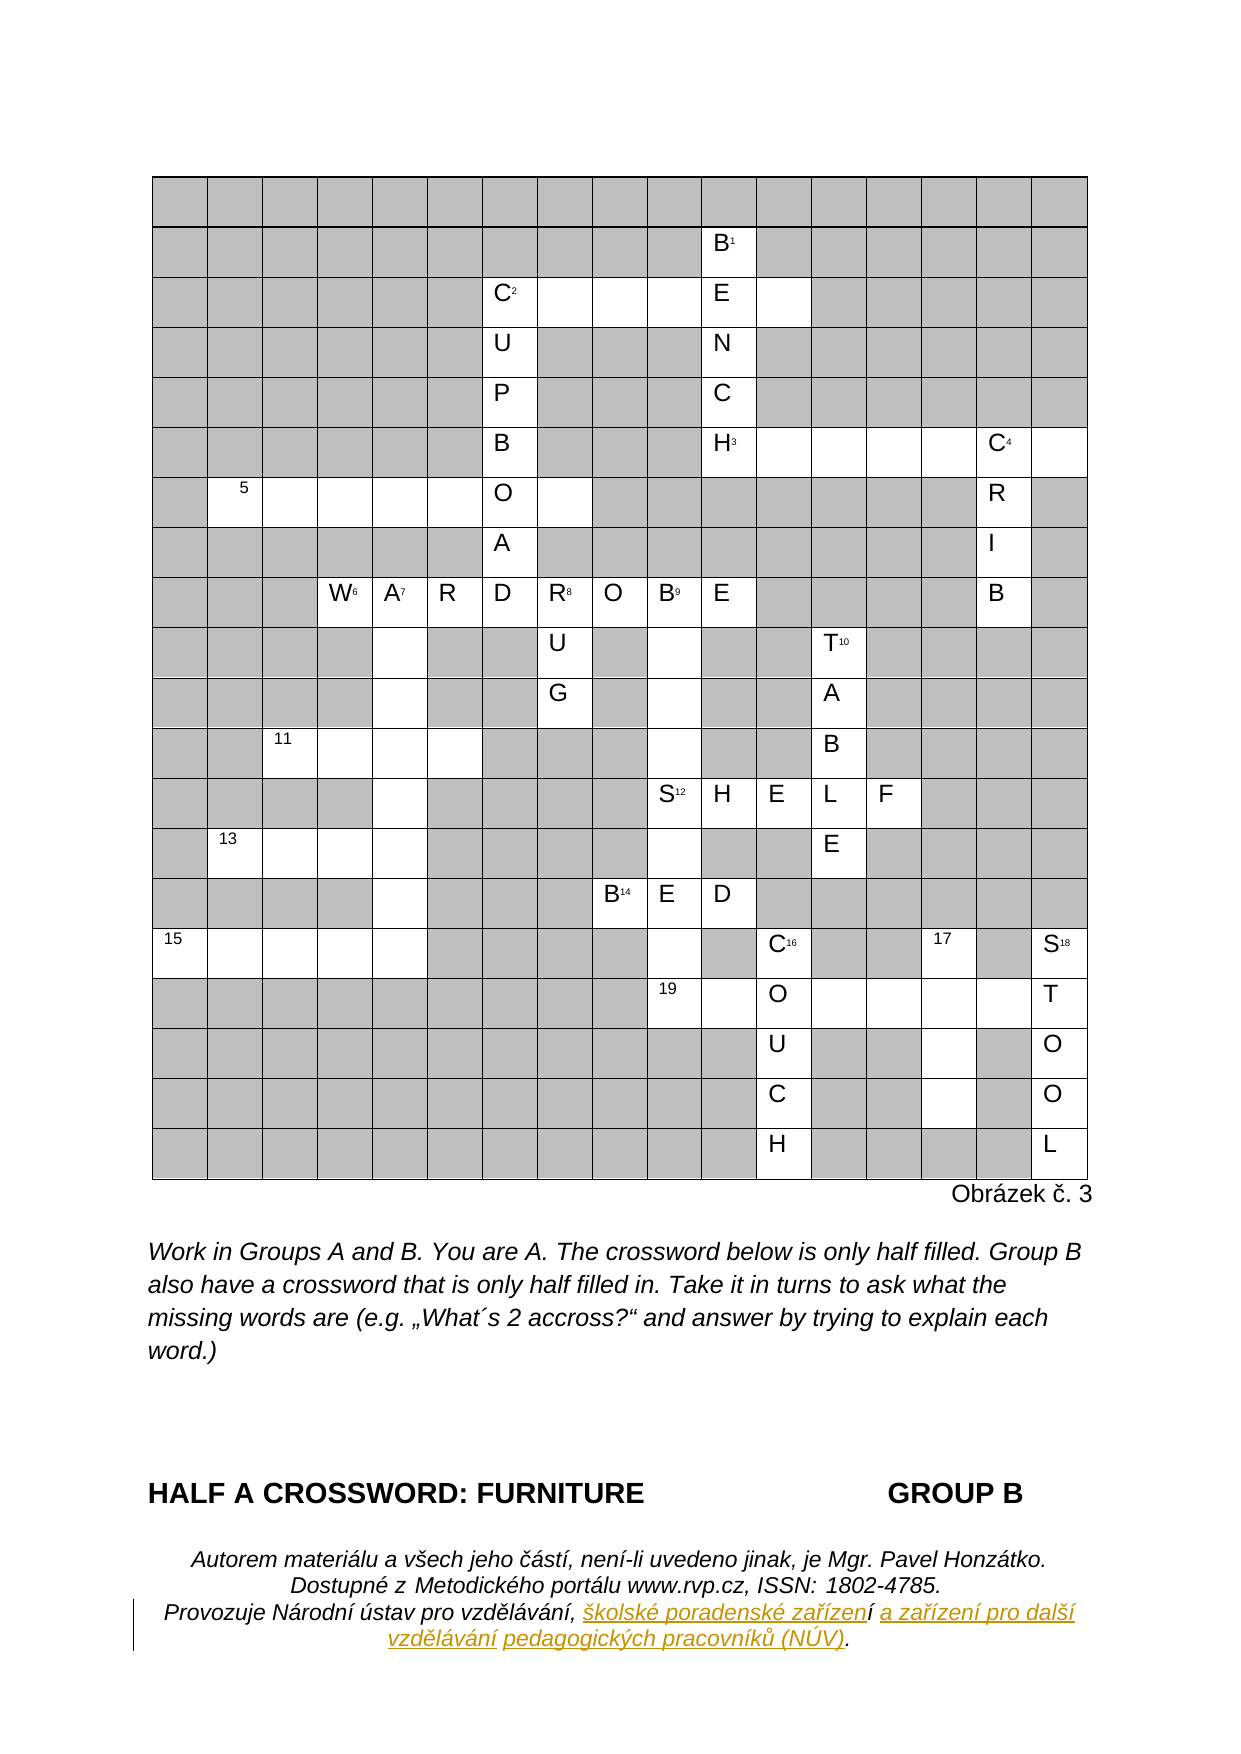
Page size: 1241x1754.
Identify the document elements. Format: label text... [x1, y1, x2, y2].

table_cell B [812, 729, 866, 778]
table_cell [977, 679, 1031, 727]
table_cell [428, 328, 482, 377]
table_cell [922, 829, 976, 878]
table_cell [593, 528, 647, 577]
table_cell B9 [648, 578, 701, 627]
table_cell E [702, 278, 756, 327]
table_cell [153, 328, 207, 377]
table_cell [263, 1079, 317, 1128]
table_cell [867, 478, 921, 527]
table_cell [648, 1029, 701, 1078]
table_cell [977, 729, 1031, 778]
table_cell E [648, 879, 701, 928]
table_cell [428, 228, 482, 277]
table_cell [428, 779, 482, 828]
table_cell [977, 278, 1031, 327]
table_cell [153, 1079, 207, 1128]
table_cell [867, 1029, 921, 1078]
table_cell [373, 1029, 427, 1078]
table_cell C16 [757, 929, 811, 978]
table_cell [208, 328, 262, 377]
table_cell [1032, 528, 1087, 577]
table_cell [922, 578, 976, 627]
table_cell [483, 1029, 537, 1078]
table_header [757, 178, 811, 226]
table_header [977, 178, 1031, 226]
table_cell [812, 1079, 866, 1128]
table_cell R8 [538, 578, 592, 627]
table_cell [208, 679, 262, 727]
table_cell [702, 1079, 756, 1128]
table_cell [428, 478, 482, 527]
table_header [428, 178, 482, 226]
table_cell [538, 829, 592, 878]
table_cell E [757, 779, 811, 828]
table_cell [373, 879, 427, 928]
table_cell [812, 979, 866, 1028]
table_cell [867, 578, 921, 627]
table_cell [702, 929, 756, 978]
table_cell [648, 278, 701, 327]
table_cell [538, 879, 592, 928]
table_cell [318, 1029, 372, 1078]
table_cell [757, 729, 811, 778]
table_cell [373, 979, 427, 1028]
table_cell 19 [648, 979, 701, 1028]
table_cell B [483, 428, 537, 477]
table_cell [812, 478, 866, 527]
table_cell D [702, 879, 756, 928]
table_cell [593, 929, 647, 978]
table_cell [922, 428, 976, 477]
table_cell [373, 829, 427, 878]
table_cell [593, 628, 647, 677]
table_cell [867, 528, 921, 577]
table_cell [538, 278, 592, 327]
table_cell [318, 979, 372, 1028]
table_cell E [812, 829, 866, 878]
table_cell [483, 1129, 537, 1178]
table_cell R [428, 578, 482, 627]
table_cell [922, 1129, 976, 1178]
table_cell [1032, 278, 1087, 327]
table_cell [153, 979, 207, 1028]
table_cell [153, 578, 207, 627]
table_cell [648, 929, 701, 978]
table_cell [593, 378, 647, 427]
table_cell [922, 478, 976, 527]
table_cell [208, 428, 262, 477]
table_cell [428, 1079, 482, 1128]
table_cell [263, 1129, 317, 1178]
table_cell [263, 228, 317, 277]
table_cell [318, 528, 372, 577]
table_cell [922, 228, 976, 277]
table_cell [867, 378, 921, 427]
table_cell [153, 879, 207, 928]
table_cell [702, 829, 756, 878]
table_cell [538, 328, 592, 377]
table_cell B1 [702, 228, 756, 277]
table_cell [373, 228, 427, 277]
table_header [538, 178, 592, 226]
table_cell [483, 929, 537, 978]
table_cell [208, 628, 262, 677]
table_cell A [483, 528, 537, 577]
table_cell [153, 428, 207, 477]
table_cell [922, 1079, 976, 1128]
table_cell [922, 628, 976, 677]
table_cell [977, 228, 1031, 277]
table_header [648, 178, 701, 226]
table_cell U [757, 1029, 811, 1078]
table_cell [318, 1129, 372, 1178]
table_cell [648, 528, 701, 577]
table_cell [263, 779, 317, 828]
table_cell [538, 478, 592, 527]
table_cell E [702, 578, 756, 627]
table_cell [318, 929, 372, 978]
table_cell [318, 478, 372, 527]
table_cell [812, 879, 866, 928]
table_cell [648, 378, 701, 427]
table_cell [757, 578, 811, 627]
table_cell 5 [208, 478, 262, 527]
table_cell [428, 528, 482, 577]
table_cell [373, 328, 427, 377]
table_cell [373, 378, 427, 427]
table_cell [1032, 228, 1087, 277]
table_cell [593, 428, 647, 477]
table_header [153, 178, 207, 226]
table_cell [977, 1029, 1031, 1078]
table_cell C [702, 378, 756, 427]
table_cell [538, 1129, 592, 1178]
table_cell [648, 478, 701, 527]
table_cell [977, 378, 1031, 427]
table_cell [538, 729, 592, 778]
table_cell C4 [977, 428, 1031, 477]
table_cell [263, 378, 317, 427]
table_cell [373, 478, 427, 527]
table_header [867, 178, 921, 226]
table_cell [702, 628, 756, 677]
table_cell S18 [1032, 929, 1087, 978]
table_cell [373, 628, 427, 677]
table_cell H [757, 1129, 811, 1178]
table_cell [867, 278, 921, 327]
table_cell W6 [318, 578, 372, 627]
table_cell [593, 1079, 647, 1128]
table_cell [648, 1129, 701, 1178]
table_cell [483, 679, 537, 727]
table_cell [702, 1129, 756, 1178]
table_cell [922, 328, 976, 377]
table_cell [867, 228, 921, 277]
table_cell [483, 1079, 537, 1128]
table_header [812, 178, 866, 226]
table_cell [648, 328, 701, 377]
table_cell [593, 829, 647, 878]
table_cell [812, 228, 866, 277]
table_cell [593, 979, 647, 1028]
table_cell [757, 328, 811, 377]
table_header [483, 178, 537, 226]
table_cell [648, 679, 701, 727]
table_cell [593, 478, 647, 527]
table_cell [812, 929, 866, 978]
table_cell [1032, 879, 1087, 928]
table_cell [373, 929, 427, 978]
table_cell [867, 428, 921, 477]
table_cell [208, 1079, 262, 1128]
table_cell [867, 929, 921, 978]
table_cell [1032, 578, 1087, 627]
table_cell [757, 829, 811, 878]
table_cell [648, 228, 701, 277]
table_cell [538, 979, 592, 1028]
table_cell [812, 278, 866, 327]
table_cell [208, 879, 262, 928]
table_cell [812, 428, 866, 477]
table_cell [538, 1079, 592, 1128]
table_cell [483, 729, 537, 778]
table_cell B14 [593, 879, 647, 928]
table_cell H [702, 779, 756, 828]
table_cell [263, 679, 317, 727]
table_cell [812, 578, 866, 627]
table_cell [318, 829, 372, 878]
table_cell [318, 628, 372, 677]
table_cell [867, 628, 921, 677]
table_cell [208, 528, 262, 577]
table_cell O [1032, 1079, 1087, 1128]
table_cell [373, 428, 427, 477]
table_cell 13 [208, 829, 262, 878]
table_cell O [757, 979, 811, 1028]
table_header [263, 178, 317, 226]
table_cell [373, 779, 427, 828]
text Obrázek č. 3 [148, 1179, 1093, 1208]
table_cell [428, 1029, 482, 1078]
table_cell [538, 779, 592, 828]
table_cell [702, 478, 756, 527]
table_cell [812, 328, 866, 377]
table_cell [977, 1129, 1031, 1178]
table_header [702, 178, 756, 226]
table_header [593, 178, 647, 226]
table_cell [318, 378, 372, 427]
table_cell 11 [263, 729, 317, 778]
table_cell [1032, 829, 1087, 878]
table_cell [373, 679, 427, 727]
table_cell [648, 829, 701, 878]
table_cell S12 [648, 779, 701, 828]
table_cell [922, 278, 976, 327]
table_cell [318, 328, 372, 377]
table_cell [318, 679, 372, 727]
table_cell [593, 1029, 647, 1078]
table_cell [867, 879, 921, 928]
table_cell [208, 979, 262, 1028]
table_cell [318, 1079, 372, 1128]
text HALF A CROSSWORD: FURNITURE GROUP B [148, 1476, 1093, 1510]
table_cell [153, 679, 207, 727]
table_cell [922, 378, 976, 427]
table_cell [263, 829, 317, 878]
table_cell [318, 729, 372, 778]
table_cell [153, 228, 207, 277]
table_cell H3 [702, 428, 756, 477]
table_cell [263, 328, 317, 377]
table_cell [1032, 478, 1087, 527]
table_cell [648, 729, 701, 778]
table_cell [757, 628, 811, 677]
table_cell [1032, 328, 1087, 377]
table_cell [428, 628, 482, 677]
table_cell U [483, 328, 537, 377]
table_cell [208, 578, 262, 627]
table_cell [428, 979, 482, 1028]
table_cell O [593, 578, 647, 627]
table_cell [757, 528, 811, 577]
table_cell [1032, 679, 1087, 727]
table_cell [208, 929, 262, 978]
table_cell [153, 278, 207, 327]
table_cell [757, 428, 811, 477]
table_cell [757, 378, 811, 427]
table_cell [702, 1029, 756, 1078]
table_cell [922, 979, 976, 1028]
table_cell [757, 679, 811, 727]
table_cell [593, 779, 647, 828]
table_cell [153, 1129, 207, 1178]
table_header [1032, 178, 1087, 226]
table_cell [593, 1129, 647, 1178]
table_cell [702, 528, 756, 577]
table_cell [428, 729, 482, 778]
table_cell [1032, 428, 1087, 477]
table_cell [648, 1079, 701, 1128]
table_cell [428, 829, 482, 878]
table_cell [922, 779, 976, 828]
table_cell [593, 228, 647, 277]
table_cell [428, 879, 482, 928]
table_cell [428, 679, 482, 727]
table_cell P [483, 378, 537, 427]
table_cell [263, 628, 317, 677]
table_cell [483, 628, 537, 677]
table_cell [263, 929, 317, 978]
table_cell [263, 528, 317, 577]
table_cell G [538, 679, 592, 727]
table_cell [977, 979, 1031, 1028]
table_cell [538, 378, 592, 427]
table_cell R [977, 478, 1031, 527]
table_cell [702, 979, 756, 1028]
table_cell [977, 1079, 1031, 1128]
table_cell [977, 328, 1031, 377]
table_cell [373, 278, 427, 327]
table_cell [318, 278, 372, 327]
table_cell [208, 278, 262, 327]
table_cell [263, 278, 317, 327]
table_cell T10 [812, 628, 866, 677]
table_cell [318, 228, 372, 277]
table_cell D [483, 578, 537, 627]
table_cell [263, 428, 317, 477]
table_cell [977, 879, 1031, 928]
table_cell [757, 278, 811, 327]
table_cell [153, 628, 207, 677]
table_cell [812, 1129, 866, 1178]
table_cell [977, 829, 1031, 878]
table_cell O [483, 478, 537, 527]
table_cell [208, 228, 262, 277]
table_cell L [812, 779, 866, 828]
table_cell [428, 378, 482, 427]
table_cell [153, 829, 207, 878]
table_cell [757, 879, 811, 928]
table_cell [867, 1079, 921, 1128]
table_cell [373, 1079, 427, 1128]
table_cell [263, 478, 317, 527]
table_cell [922, 729, 976, 778]
table_cell [812, 1029, 866, 1078]
table_cell I [977, 528, 1031, 577]
table_cell 15 [153, 929, 207, 978]
table_cell [153, 478, 207, 527]
table_cell O [1032, 1029, 1087, 1078]
table_cell [867, 679, 921, 727]
table_cell L [1032, 1129, 1087, 1178]
table_cell [373, 528, 427, 577]
table_cell [922, 879, 976, 928]
table_cell [593, 679, 647, 727]
table_cell F [867, 779, 921, 828]
table_cell [153, 779, 207, 828]
table_cell [1032, 378, 1087, 427]
table_cell [263, 979, 317, 1028]
table_cell [757, 228, 811, 277]
table_cell [977, 779, 1031, 828]
table_cell [977, 929, 1031, 978]
table_cell [483, 879, 537, 928]
table_cell [702, 729, 756, 778]
table_cell [153, 378, 207, 427]
table_cell [153, 528, 207, 577]
table_cell [483, 228, 537, 277]
table_cell [263, 879, 317, 928]
table_cell [318, 779, 372, 828]
table_cell N [702, 328, 756, 377]
table_cell [1032, 729, 1087, 778]
table_cell [318, 428, 372, 477]
table_cell [538, 228, 592, 277]
table_cell [867, 829, 921, 878]
table_cell 17 [922, 929, 976, 978]
table_cell [593, 328, 647, 377]
table_cell [867, 729, 921, 778]
table_cell [428, 428, 482, 477]
table_cell [263, 1029, 317, 1078]
table_cell [373, 1129, 427, 1178]
table_cell C [757, 1079, 811, 1128]
table_cell [922, 679, 976, 727]
table_cell [922, 1029, 976, 1078]
table_cell [922, 528, 976, 577]
table_cell A7 [373, 578, 427, 627]
table_cell [263, 578, 317, 627]
text Work in Groups A and B. You are A. The crossword below is only half filled. Group B also have a crossword that is only half filled in. Take it in turns to ask what the missing words are (e.g. „What´s 2 accross?“ and answer by trying to explain each word.) [148, 1237, 1093, 1365]
table_header [318, 178, 372, 226]
table_cell [538, 528, 592, 577]
table_cell [977, 628, 1031, 677]
table_cell [318, 879, 372, 928]
table_cell [593, 729, 647, 778]
table_cell [538, 929, 592, 978]
table_header [922, 178, 976, 226]
table_cell [1032, 779, 1087, 828]
table_cell [867, 1129, 921, 1178]
table_cell [483, 829, 537, 878]
table_cell [1032, 628, 1087, 677]
table_cell [428, 1129, 482, 1178]
table_cell [648, 628, 701, 677]
table_cell [867, 979, 921, 1028]
table_cell [538, 428, 592, 477]
table_cell [208, 378, 262, 427]
table_cell [538, 1029, 592, 1078]
table_cell [648, 428, 701, 477]
table_cell U [538, 628, 592, 677]
table_header [373, 178, 427, 226]
table_cell [428, 929, 482, 978]
table_cell T [1032, 979, 1087, 1028]
table_cell A [812, 679, 866, 727]
table_cell [428, 278, 482, 327]
table_cell [702, 679, 756, 727]
table_cell [483, 979, 537, 1028]
table_cell [812, 378, 866, 427]
table_cell [208, 1029, 262, 1078]
table_cell [208, 779, 262, 828]
table_cell [153, 729, 207, 778]
table_cell [373, 729, 427, 778]
table_cell [867, 328, 921, 377]
table_cell [483, 779, 537, 828]
table_cell [757, 478, 811, 527]
table_cell C2 [483, 278, 537, 327]
table_cell [208, 729, 262, 778]
table_cell [812, 528, 866, 577]
table_header [208, 178, 262, 226]
table_cell [153, 1029, 207, 1078]
table_cell [593, 278, 647, 327]
table_cell B [977, 578, 1031, 627]
table_cell [208, 1129, 262, 1178]
